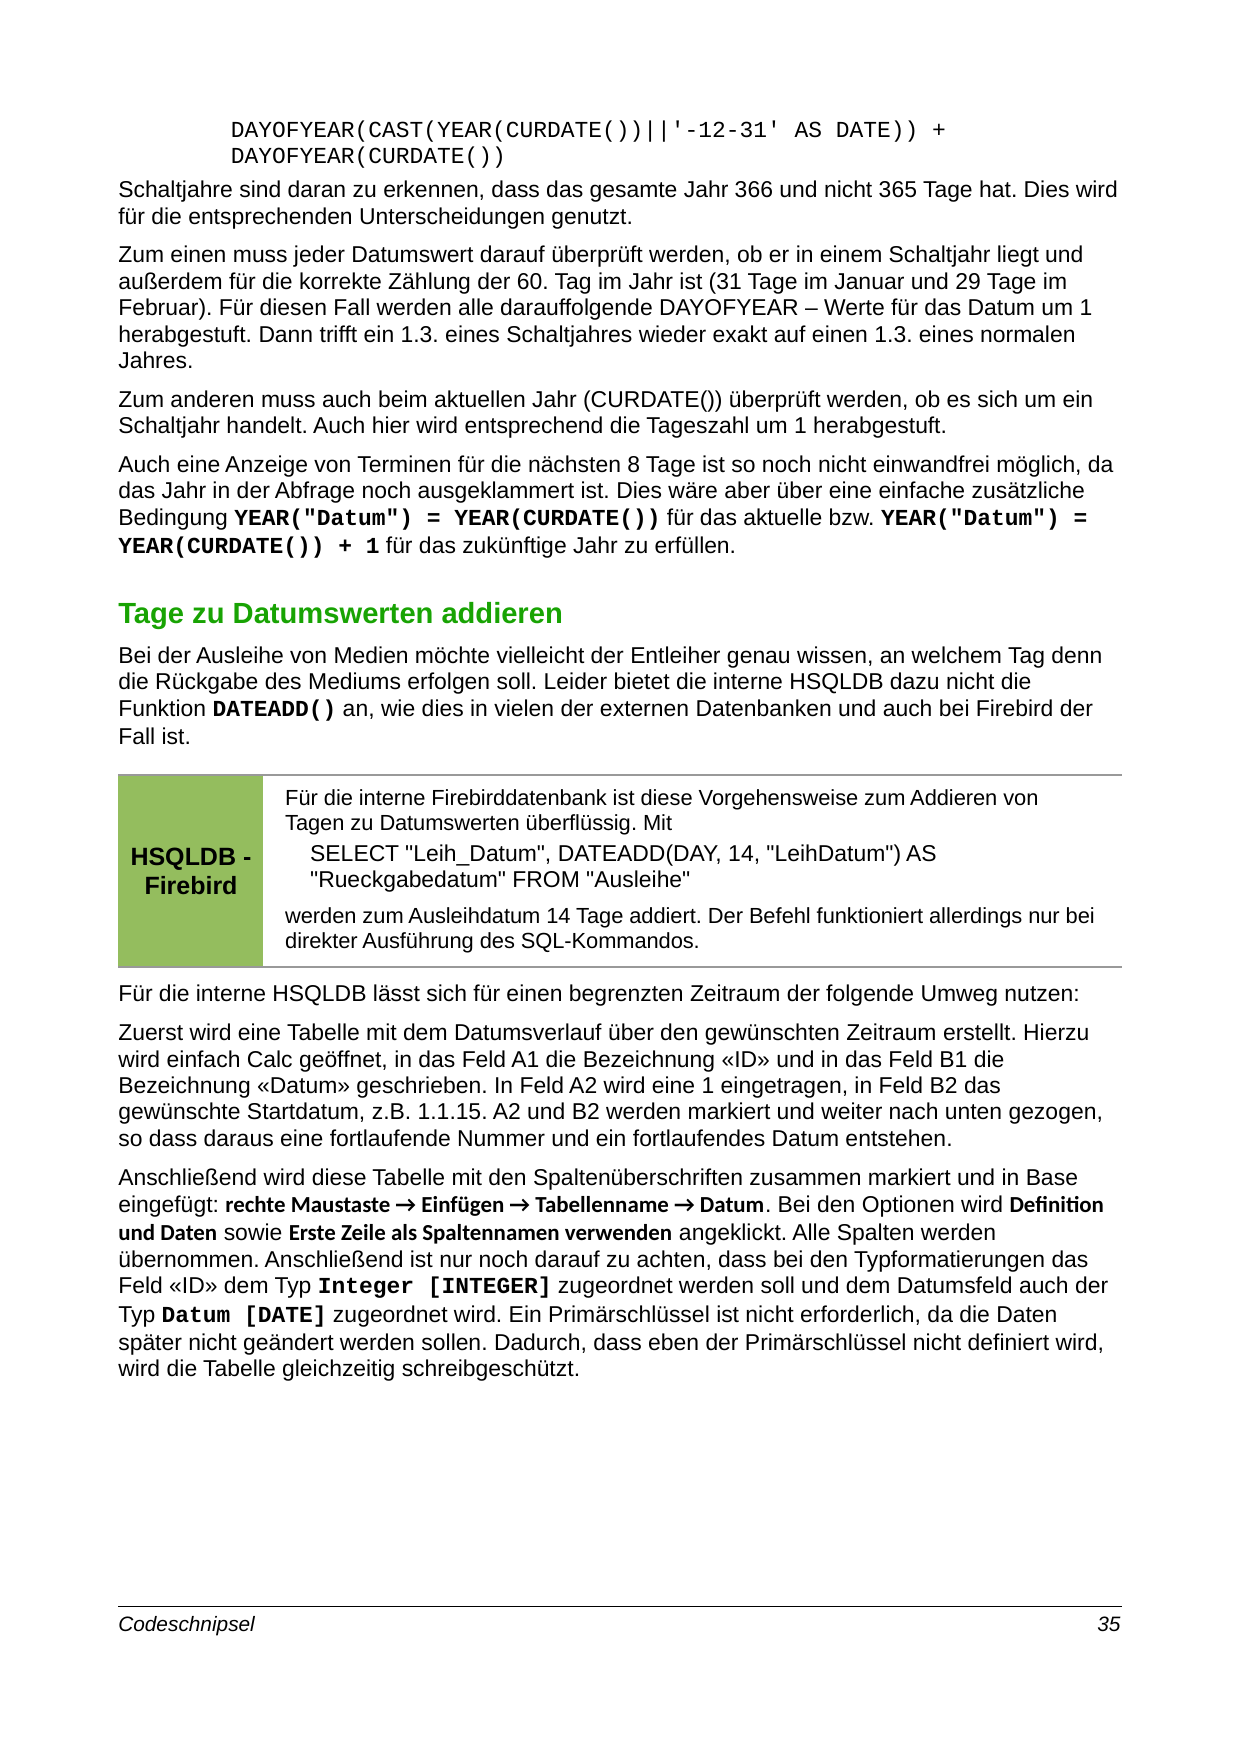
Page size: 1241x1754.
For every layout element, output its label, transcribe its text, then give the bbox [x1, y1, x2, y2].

text Zum einen muss jeder Datumswert darauf überprüft werden, ob er in einem Schaltjahr liegt und außerdem für die korrekte Zählung der 60. Tag im Jahr ist (31 Tage im Januar und 29 Tage im Februar). Für diesen Fall werden alle darauffolgende DAYOFYEAR – Werte für das Datum um 1 herabgestuft. Dann trifft ein 1.3. eines Schaltjahres wieder exakt auf einen 1.3. eines normalen Jahres. [118, 241, 1122, 373]
text Anschließend wird diese Tabelle mit den Spaltenüberschriften zusammen markiert und in Base eingefügt: rechte Maustaste → Einfügen → Tabellenname → Datum. Bei den Optionen wird Definition und Daten sowie Erste Zeile als Spaltennamen verwenden angeklickt. Alle Spalten werden übernommen. Anschließend ist nur noch darauf zu achten, dass bei den Typformatierungen das Feld «ID» dem Typ Integer [INTEGER] zugeordnet werden soll und dem Datumsfeld auch der Typ Datum [DATE] zugeordnet wird. Ein Primärschlüssel ist nicht erforderlich, da die Daten später nicht geändert werden sollen. Dadurch, dass eben der Primärschlüssel nicht definiert wird, wird die Tabelle gleichzeitig schreibgeschützt. [118, 1163, 1122, 1382]
table_header HSQLDB - Firebird [118, 776, 263, 966]
text Für die interne HSQLDB lässt sich für einen begrenzten Zeitraum der folgende Umweg nutzen: [118, 980, 1122, 1007]
text Zuerst wird eine Tabelle mit dem Datumsverlauf über den gewünschten Zeitraum erstellt. Hierzu wird einfach Calc geöffnet, in das Feld A1 die Bezeichnung «ID» und in das Feld B1 die Bezeichnung «Datum» geschrieben. In Feld A2 wird eine 1 eingetragen, in Feld B2 das gewünschte Startdatum, z.B. 1.1.15. A2 und B2 werden markiert und weiter nach unten gezogen, so dass daraus eine fortlaufende Nummer und ein fortlaufendes Datum entstehen. [118, 1019, 1122, 1151]
text Bei der Ausleihe von Medien möchte vielleicht der Entleiher genau wissen, an welchem Tag denn die Rückgabe des Mediums erfolgen soll. Leider bietet die interne HSQLDB dazu nicht die Funktion DATEADD() an, wie dies in vielen der externen Datenbanken und auch bei Firebird der Fall ist. [118, 642, 1122, 749]
table_header Für die interne Firebirddatenbank ist diese Vorgehensweise zum Addieren von Tagen zu Datumswerten überflüssig. Mit SELECT "Leih_Datum", DATEADD(DAY, 14, "LeihDatum") AS "Rueckgabedatum" FROM "Ausleihe" werden zum Ausleihdatum 14 Tage addiert. Der Befehl funktioniert allerdings nur bei direkter Ausführung des SQL-Kommandos. [264, 776, 1122, 966]
text Zum anderen muss auch beim aktuellen Jahr (CURDATE()) überprüft werden, ob es sich um ein Schaltjahr handelt. Auch hier wird entsprechend die Tageszahl um 1 herabgestuft. [118, 386, 1122, 438]
text DAYOFYEAR(CURDATE()) [156, 144, 1122, 170]
text DAYOFYEAR(CAST(YEAR(CURDATE())||'-12-31' AS DATE)) + [156, 118, 1122, 144]
subtitle Tage zu Datumswerten addieren [118, 596, 1122, 629]
text Auch eine Anzeige von Terminen für die nächsten 8 Tage ist so noch nicht einwandfrei möglich, da das Jahr in der Abfrage noch ausgeklammert ist. Dies wäre aber über eine einfache zusätzliche Bedingung YEAR("Datum") = YEAR(CURDATE()) für das aktuelle bzw. YEAR("Datum") = YEAR(CURDATE()) + 1 für das zukünftige Jahr zu erfüllen. [118, 451, 1122, 560]
text Schaltjahre sind daran zu erkennen, dass das gesamte Jahr 366 und nicht 365 Tage hat. Dies wird für die entsprechenden Unterscheidungen genutzt. [118, 176, 1122, 229]
